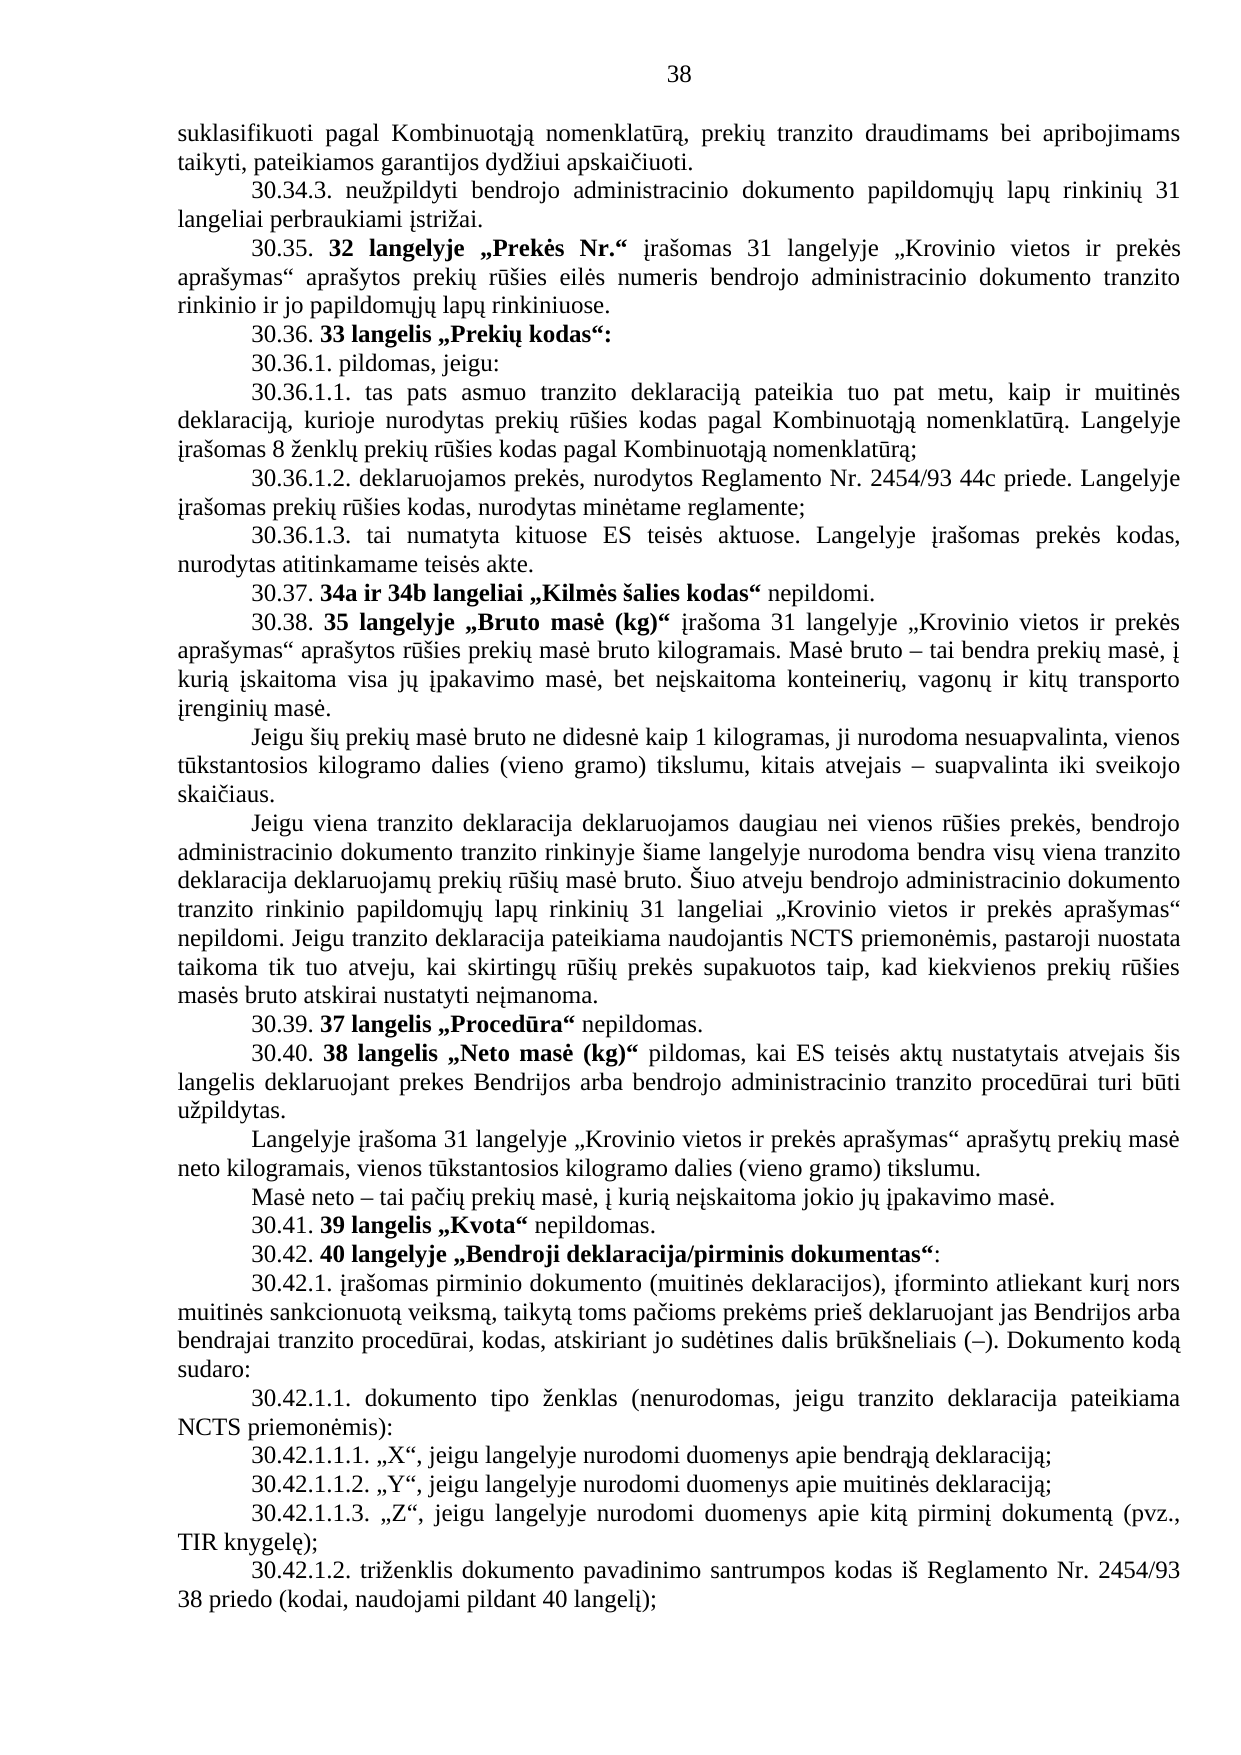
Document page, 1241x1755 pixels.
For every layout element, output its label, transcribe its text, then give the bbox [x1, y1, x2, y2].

text 30.42.1.2. triženklis dokumento pavadinimo santrumpos kodas iš Reglamento Nr. 2454/93 38 priedo (kodai, naudojami pildant 40 langelį); [177, 1556, 1181, 1613]
text 30.36.1.3. tai numatyta kituose ES teisės aktuose. Langelyje įrašomas prekės kodas, nurodytas atitinkamame teisės akte. [177, 521, 1181, 578]
text Langelyje įrašoma 31 langelyje „Krovinio vietos ir prekės aprašymas“ aprašytų prekių masė neto kilogramais, vienos tūkstantosios kilogramo dalies (vieno gramo) tikslumu. [177, 1124, 1181, 1182]
text 30.42.1.1.3. „Z“, jeigu langelyje nurodomi duomenys apie kitą pirminį dokumentą (pvz., TIR knygelę); [177, 1498, 1181, 1556]
text 30.42.1.1.2. „Y“, jeigu langelyje nurodomi duomenys apie muitinės deklaraciją; [177, 1469, 1181, 1498]
text Jeigu viena tranzito deklaracija deklaruojamos daugiau nei vienos rūšies prekės, bendrojo administracinio dokumento tranzito rinkinyje šiame langelyje nurodoma bendra visų viena tranzito deklaracija deklaruojamų prekių rūšių masė bruto. Šiuo atveju bendrojo administracinio dokumento tranzito rinkinio papildomųjų lapų rinkinių 31 langeliai „Krovinio vietos ir prekės aprašymas“ nepildomi. Jeigu tranzito deklaracija pateikiama naudojantis NCTS priemonėmis, pastaroji nuostata taikoma tik tuo atveju, kai skirtingų rūšių prekės supakuotos taip, kad kiekvienos prekių rūšies masės bruto atskirai nustatyti neįmanoma. [177, 808, 1181, 1009]
text 30.38. 35 langelyje „Bruto masė (kg)“ įrašoma 31 langelyje „Krovinio vietos ir prekės aprašymas“ aprašytos rūšies prekių masė bruto kilogramais. Masė bruto – tai bendra prekių masė, į kurią įskaitoma visa jų įpakavimo masė, bet neįskaitoma konteinerių, vagonų ir kitų transporto įrenginių masė. [177, 607, 1181, 722]
text 30.42.1. įrašomas pirminio dokumento (muitinės deklaracijos), įforminto atliekant kurį nors muitinės sankcionuotą veiksmą, taikytą toms pačioms prekėms prieš deklaruojant jas Bendrijos arba bendrajai tranzito procedūrai, kodas, atskiriant jo sudėtines dalis brūkšneliais (–). Dokumento kodą sudaro: [177, 1268, 1181, 1383]
text 30.40. 38 langelis „Neto masė (kg)“ pildomas, kai ES teisės aktų nustatytais atvejais šis langelis deklaruojant prekes Bendrijos arba bendrojo administracinio tranzito procedūrai turi būti užpildytas. [177, 1038, 1181, 1124]
text Masė neto – tai pačių prekių masė, į kurią neįskaitoma jokio jų įpakavimo masė. [177, 1182, 1181, 1211]
text suklasifikuoti pagal Kombinuotąją nomenklatūrą, prekių tranzito draudimams bei apribojimams taikyti, pateikiamos garantijos dydžiui apskaičiuoti. [177, 118, 1181, 176]
text 30.37. 34a ir 34b langeliai „Kilmės šalies kodas“ nepildomi. [177, 578, 1181, 607]
text 30.42. 40 langelyje „Bendroji deklaracija/pirminis dokumentas“: [177, 1239, 1181, 1268]
text 30.36.1. pildomas, jeigu: [177, 348, 1181, 377]
text Jeigu šių prekių masė bruto ne didesnė kaip 1 kilogramas, ji nurodoma nesuapvalinta, vienos tūkstantosios kilogramo dalies (vieno gramo) tikslumu, kitais atvejais – suapvalinta iki sveikojo skaičiaus. [177, 722, 1181, 808]
text 30.36.1.1. tas pats asmuo tranzito deklaraciją pateikia tuo pat metu, kaip ir muitinės deklaraciją, kurioje nurodytas prekių rūšies kodas pagal Kombinuotąją nomenklatūrą. Langelyje įrašomas 8 ženklų prekių rūšies kodas pagal Kombinuotąją nomenklatūrą; [177, 377, 1181, 463]
text 30.42.1.1. dokumento tipo ženklas (nenurodomas, jeigu tranzito deklaracija pateikiama NCTS priemonėmis): [177, 1383, 1181, 1441]
text 30.35. 32 langelyje „Prekės Nr.“ įrašomas 31 langelyje „Krovinio vietos ir prekės aprašymas“ aprašytos prekių rūšies eilės numeris bendrojo administracinio dokumento tranzito rinkinio ir jo papildomųjų lapų rinkiniuose. [177, 233, 1181, 319]
text 30.36.1.2. deklaruojamos prekės, nurodytos Reglamento Nr. 2454/93 44c priede. Langelyje įrašomas prekių rūšies kodas, nurodytas minėtame reglamente; [177, 463, 1181, 521]
text 30.34.3. neužpildyti bendrojo administracinio dokumento papildomųjų lapų rinkinių 31 langeliai perbraukiami įstrižai. [177, 176, 1181, 233]
text 30.36. 33 langelis „Prekių kodas“: [177, 319, 1181, 348]
text 30.39. 37 langelis „Procedūra“ nepildomas. [177, 1009, 1181, 1038]
text 30.42.1.1.1. „X“, jeigu langelyje nurodomi duomenys apie bendrąją deklaraciją; [177, 1441, 1181, 1469]
text 30.41. 39 langelis „Kvota“ nepildomas. [177, 1211, 1181, 1239]
